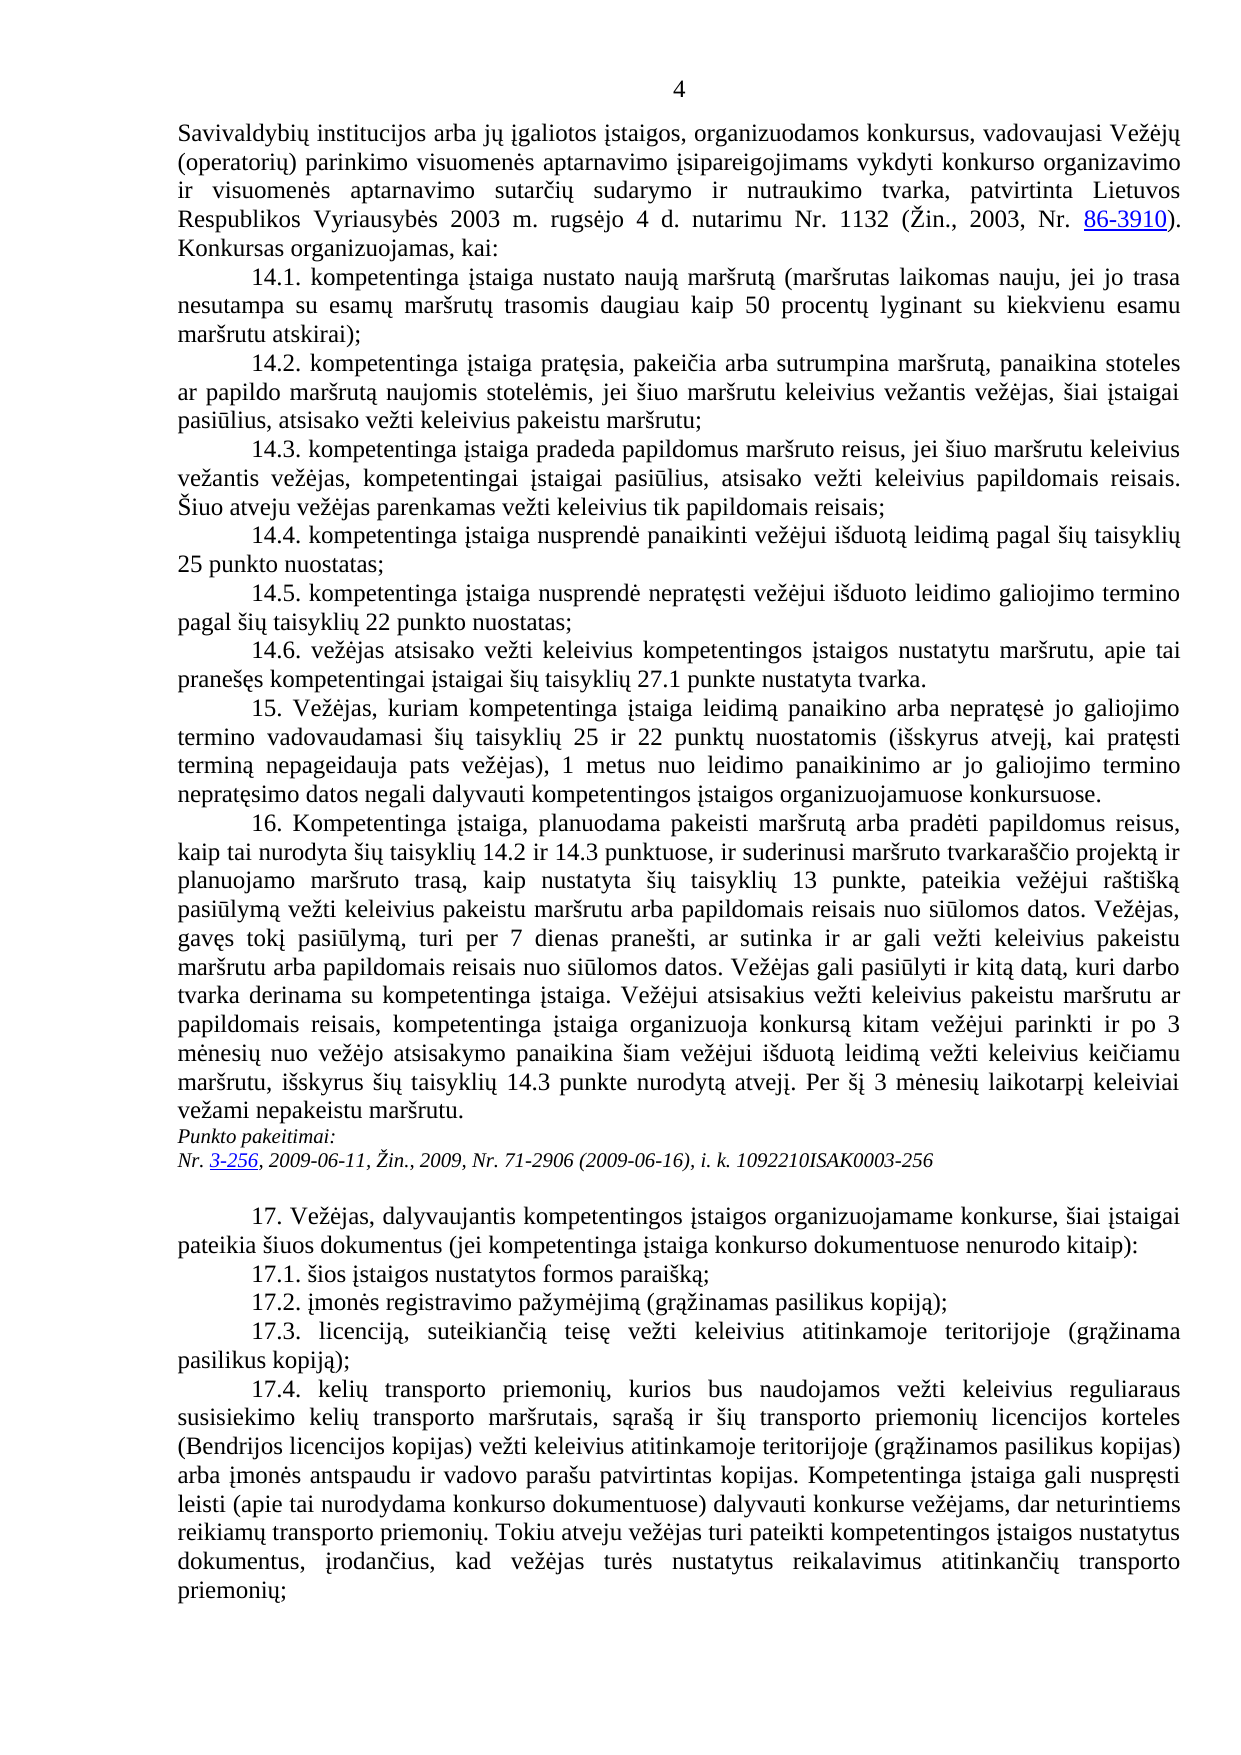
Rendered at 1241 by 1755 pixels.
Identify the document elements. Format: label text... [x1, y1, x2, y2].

text 14.5. kompetentinga įstaiga nusprendė nepratęsti vežėjui išduoto leidimo galiojimo termino pagal šių taisyklių 22 punkto nuostatas; [177, 578, 1181, 636]
text Punkto pakeitimai: [177, 1124, 1181, 1148]
text 14.6. vežėjas atsisako vežti keleivius kompetentingos įstaigos nustatytu maršrutu, apie tai pranešęs kompetentingai įstaigai šių taisyklių 27.1 punkte nustatyta tvarka. [177, 636, 1181, 693]
text 17.3. licenciją, suteikiančią teisę vežti keleivius atitinkamoje teritorijoje (grąžinama pasilikus kopiją); [177, 1316, 1181, 1374]
text 14.4. kompetentinga įstaiga nusprendė panaikinti vežėjui išduotą leidimą pagal šių taisyklių 25 punkto nuostatas; [177, 521, 1181, 578]
text 14.3. kompetentinga įstaiga pradeda papildomus maršruto reisus, jei šiuo maršrutu keleivius vežantis vežėjas, kompetentingai įstaigai pasiūlius, atsisako vežti keleivius papildomais reisais. Šiuo atveju vežėjas parenkamas vežti keleivius tik papildomais reisais; [177, 434, 1181, 521]
text 16. Kompetentinga įstaiga, planuodama pakeisti maršrutą arba pradėti papildomus reisus, kaip tai nurodyta šių taisyklių 14.2 ir 14.3 punktuose, ir suderinusi maršruto tvarkaraščio projektą ir planuojamo maršruto trasą, kaip nustatyta šių taisyklių 13 punkte, pateikia vežėjui raštišką pasiūlymą vežti keleivius pakeistu maršrutu arba papildomais reisais nuo siūlomos datos. Vežėjas, gavęs tokį pasiūlymą, turi per 7 dienas pranešti, ar sutinka ir ar gali vežti keleivius pakeistu maršrutu arba papildomais reisais nuo siūlomos datos. Vežėjas gali pasiūlyti ir kitą datą, kuri darbo tvarka derinama su kompetentinga įstaiga. Vežėjui atsisakius vežti keleivius pakeistu maršrutu ar papildomais reisais, kompetentinga įstaiga organizuoja konkursą kitam vežėjui parinkti ir po 3 mėnesių nuo vežėjo atsisakymo panaikina šiam vežėjui išduotą leidimą vežti keleivius keičiamu maršrutu, išskyrus šių taisyklių 14.3 punkte nurodytą atvejį. Per šį 3 mėnesių laikotarpį keleiviai vežami nepakeistu maršrutu. [177, 808, 1181, 1124]
text 17.4. kelių transporto priemonių, kurios bus naudojamos vežti keleivius reguliaraus susisiekimo kelių transporto maršrutais, sąrašą ir šių transporto priemonių licencijos korteles (Bendrijos licencijos kopijas) vežti keleivius atitinkamoje teritorijoje (grąžinamos pasilikus kopijas) arba įmonės antspaudu ir vadovo parašu patvirtintas kopijas. Kompetentinga įstaiga gali nuspręsti leisti (apie tai nurodydama konkurso dokumentuose) dalyvauti konkurse vežėjams, dar neturintiems reikiamų transporto priemonių. Tokiu atveju vežėjas turi pateikti kompetentingos įstaigos nustatytus dokumentus, įrodančius, kad vežėjas turės nustatytus reikalavimus atitinkančių transporto priemonių; [177, 1374, 1181, 1604]
text 17.2. įmonės registravimo pažymėjimą (grąžinamas pasilikus kopiją); [177, 1287, 1181, 1316]
text 17. Vežėjas, dalyvaujantis kompetentingos įstaigos organizuojamame konkurse, šiai įstaigai pateikia šiuos dokumentus (jei kompetentinga įstaiga konkurso dokumentuose nenurodo kitaip): [177, 1201, 1181, 1259]
text Nr. 3-256, 2009-06-11, Žin., 2009, Nr. 71-2906 (2009-06-16), i. k. 1092210ISAK0003-256 [177, 1148, 1181, 1172]
text 17.1. šios įstaigos nustatytos formos paraišką; [177, 1259, 1181, 1287]
text 14.1. kompetentinga įstaiga nustato naują maršrutą (maršrutas laikomas nauju, jei jo trasa nesutampa su esamų maršrutų trasomis daugiau kaip 50 procentų lyginant su kiekvienu esamu maršrutu atskirai); [177, 262, 1181, 348]
text Savivaldybių institucijos arba jų įgaliotos įstaigos, organizuodamos konkursus, vadovaujasi Vežėjų (operatorių) parinkimo visuomenės aptarnavimo įsipareigojimams vykdyti konkurso organizavimo ir visuomenės aptarnavimo sutarčių sudarymo ir nutraukimo tvarka, patvirtinta Lietuvos Respublikos Vyriausybės 2003 m. rugsėjo 4 d. nutarimu Nr. 1132 (Žin., 2003, Nr. 86-3910). Konkursas organizuojamas, kai: [177, 118, 1181, 262]
text 15. Vežėjas, kuriam kompetentinga įstaiga leidimą panaikino arba nepratęsė jo galiojimo termino vadovaudamasi šių taisyklių 25 ir 22 punktų nuostatomis (išskyrus atvejį, kai pratęsti terminą nepageidauja pats vežėjas), 1 metus nuo leidimo panaikinimo ar jo galiojimo termino nepratęsimo datos negali dalyvauti kompetentingos įstaigos organizuojamuose konkursuose. [177, 693, 1181, 808]
text 14.2. kompetentinga įstaiga pratęsia, pakeičia arba sutrumpina maršrutą, panaikina stoteles ar papildo maršrutą naujomis stotelėmis, jei šiuo maršrutu keleivius vežantis vežėjas, šiai įstaigai pasiūlius, atsisako vežti keleivius pakeistu maršrutu; [177, 348, 1181, 434]
